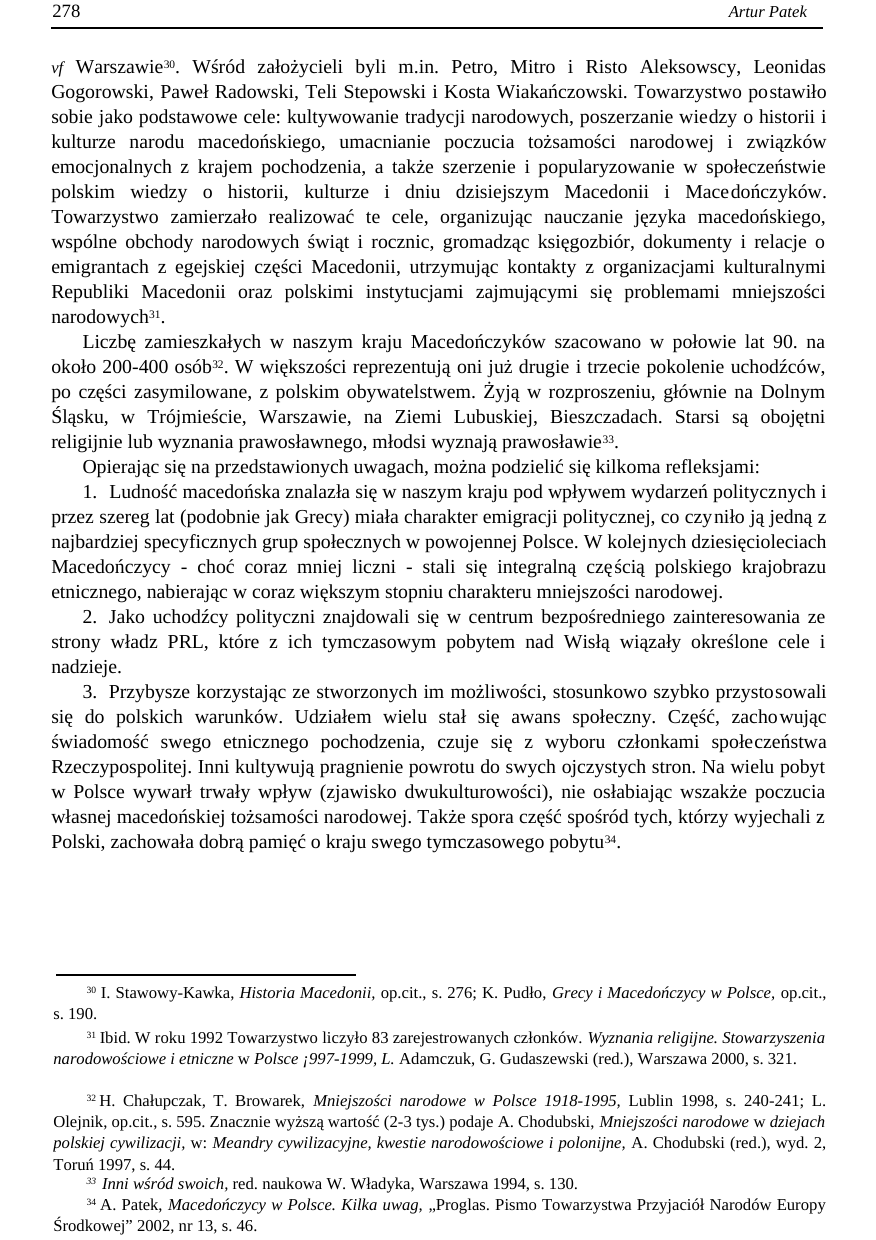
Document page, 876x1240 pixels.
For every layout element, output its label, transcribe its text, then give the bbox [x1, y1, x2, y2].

text Artur Patek [728, 1, 822, 21]
text vf Warszawie30. Wśród założycieli byli m.in. Petro, Mitro i Risto Aleksowscy, Leonidas Gogorowski, Paweł Radowski, Teli Stepowski i Kosta Wiakańczowski. Towarzystwo po­stawiło sobie jako podstawowe cele: kultywowanie tradycji narodowych, poszerzanie wie­dzy o historii i kulturze narodu macedońskiego, umacnianie poczucia tożsamości narodo­wej i związków emocjonalnych z krajem pochodzenia, a także szerzenie i popularyzowanie w społeczeństwie polskim wiedzy o historii, kulturze i dniu dzisiejszym Macedonii i Mace­dończyków. Towarzystwo zamierzało realizować te cele, organizując nauczanie języka macedońskiego, wspólne obchody narodowych świąt i rocznic, gromadząc księgozbiór, dokumenty i relacje o emigrantach z egejskiej części Macedonii, utrzymując kontakty z organizacjami kulturalnymi Republiki Macedonii oraz polskimi instytucjami zajmującymi się problemami mniejszości narodowych31. [51, 55, 827, 328]
text Liczbę zamieszkałych w naszym kraju Macedończyków szacowano w połowie lat 90. na około 200-400 osób32. W większości reprezentują oni już drugie i trzecie pokolenie uchodźców, po części zasymilowane, z polskim obywatelstwem. Żyją w rozproszeniu, głównie na Dolnym Śląsku, w Trójmieście, Warszawie, na Ziemi Lubuskiej, Bieszczadach. Starsi są obojętni religijnie lub wyznania prawosławnego, młodsi wyznają prawosławie33. [51, 330, 827, 453]
list Ludność macedońska znalazła się w naszym kraju pod wpływem wydarzeń politycz­nych i przez szereg lat (podobnie jak Grecy) miała charakter emigracji politycznej, co czy­niło ją jedną z najbardziej specyficznych grup społecznych w powojennej Polsce. W kolej­nych dziesięcioleciach Macedończycy - choć coraz mniej liczni - stali się integralną czę­ścią polskiego krajobrazu etnicznego, nabierając w coraz większym stopniu charakteru mniejszości narodowej. [51, 480, 827, 603]
text Opierając się na przedstawionych uwagach, można podzielić się kilkoma refleksjami: [51, 455, 827, 478]
text 31 Ibid. W roku 1992 Towarzystwo liczyło 83 zarejestrowanych członków. Wyznania religijne. Stowa­rzyszenia narodowościowe i etniczne w Polsce ¡997-1999, L. Adamczuk, G. Gudaszewski (red.), Warsza­wa 2000, s. 321. [53, 1028, 827, 1068]
text 30 I. Stawowy-Kawka, Historia Macedonii, op.cit., s. 276; K. Pudło, Grecy i Macedończycy w Polsce, op.cit., s. 190. [53, 983, 827, 1023]
list Jako uchodźcy polityczni znajdowali się w centrum bezpośredniego zainteresowania ze strony władz PRL, które z ich tymczasowym pobytem nad Wisłą wiązały określone cele i nadzieje. [51, 605, 827, 678]
text 32 H. Chałupczak, T. Browarek, Mniejszości narodowe w Polsce 1918-1995, Lublin 1998, s. 240-241; L. Olejnik, op.cit., s. 595. Znacznie wyższą wartość (2-3 tys.) podaje A. Chodubski, Mniejszości narodowe w dziejach polskiej cywilizacji, w: Meandry cywilizacyjne, kwestie narodowościowe i polonijne, A. Cho­dubski (red.), wyd. 2, Toruń 1997, s. 44. [53, 1091, 827, 1172]
text 278 [52, 0, 84, 22]
list Przybysze korzystając ze stworzonych im możliwości, stosunkowo szybko przysto­sowali się do polskich warunków. Udziałem wielu stał się awans społeczny. Część, zacho­wując świadomość swego etnicznego pochodzenia, czuje się z wyboru członkami społe­czeństwa Rzeczypospolitej. Inni kultywują pragnienie powrotu do swych ojczystych stron. Na wielu pobyt w Polsce wywarł trwały wpływ (zjawisko dwukulturowości), nie osłabiając wszakże poczucia własnej macedońskiej tożsamości narodowej. Także spora część spośród tych, którzy wyjechali z Polski, zachowała dobrą pamięć o kraju swego tymczasowego pobytu34. [51, 680, 827, 853]
text 33 Inni wśród swoich, red. naukowa W. Władyka, Warszawa 1994, s. 130. [53, 1174, 827, 1192]
text 34 A. Patek, Macedończycy w Polsce. Kilka uwag, „Proglas. Pismo Towarzystwa Przyjaciół Narodów Europy Środkowej” 2002, nr 13, s. 46. [53, 1195, 827, 1235]
